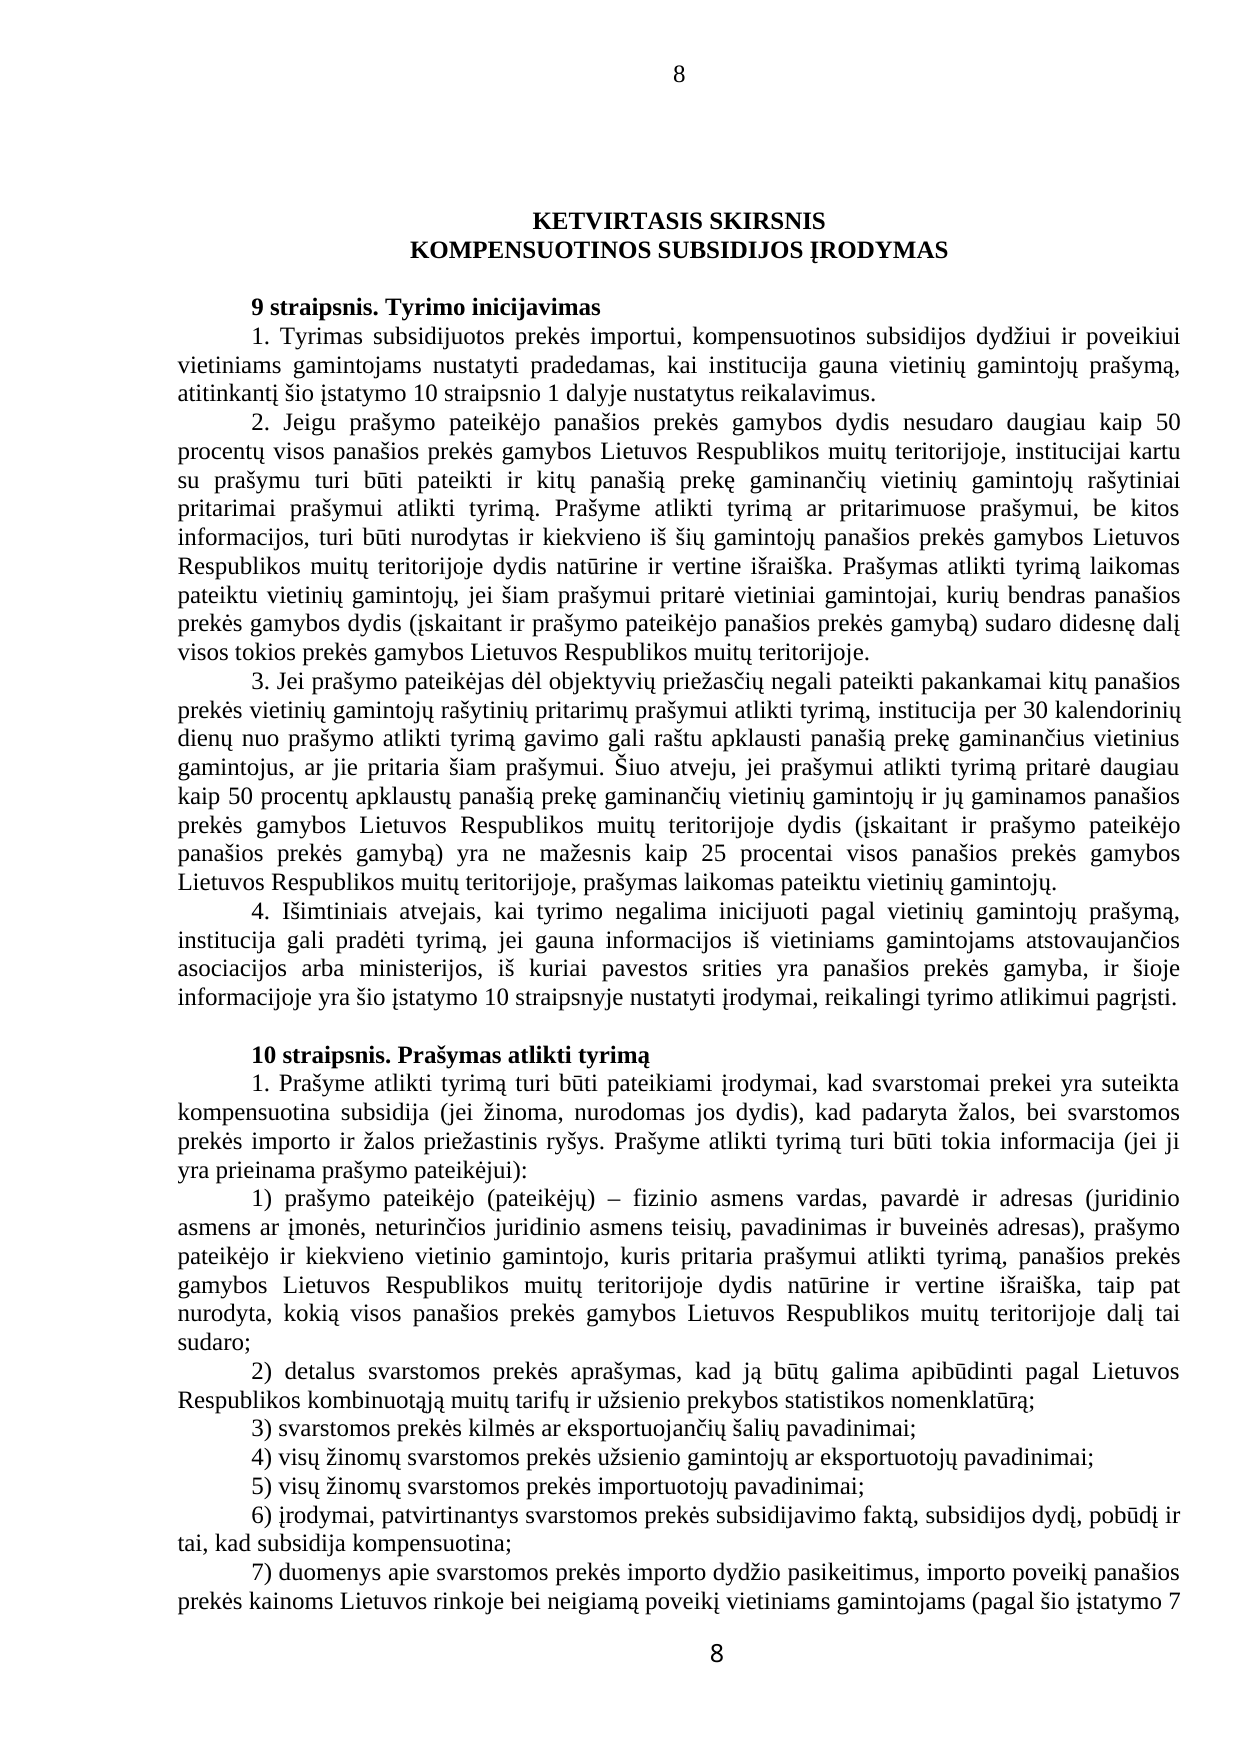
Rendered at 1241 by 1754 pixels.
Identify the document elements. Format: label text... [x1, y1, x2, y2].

text 4. Išimtiniais atvejais, kai tyrimo negalima inicijuoti pagal vietinių gamintojų prašymą, institucija gali pradėti tyrimą, jei gauna informacijos iš vietiniams gamintojams atstovaujančios asociacijos arba ministerijos, iš kuriai pavestos srities yra panašios prekės gamyba, ir šioje informacijoje yra šio įstatymo 10 straipsnyje nustatyti įrodymai, reikalingi tyrimo atlikimui pagrįsti. [177, 896, 1181, 1011]
text 1. Tyrimas subsidijuotos prekės importui, kompensuotinos subsidijos dydžiui ir poveikiui vietiniams gamintojams nustatyti pradedamas, kai institucija gauna vietinių gamintojų prašymą, atitinkantį šio įstatymo 10 straipsnio 1 dalyje nustatytus reikalavimus. [177, 321, 1181, 407]
text 5) visų žinomų svarstomos prekės importuotojų pavadinimai; [177, 1471, 1181, 1500]
text KETVIRTASIS SKIRSNIS [177, 206, 1181, 235]
text 10 straipsnis. Prašymas atlikti tyrimą [177, 1040, 1181, 1068]
text 9 straipsnis. Tyrimo inicijavimas [177, 292, 1181, 321]
text 1) prašymo pateikėjo (pateikėjų) – fizinio asmens vardas, pavardė ir adresas (juridinio asmens ar įmonės, neturinčios juridinio asmens teisių, pavadinimas ir buveinės adresas), prašymo pateikėjo ir kiekvieno vietinio gamintojo, kuris pritaria prašymui atlikti tyrimą, panašios prekės gamybos Lietuvos Respublikos muitų teritorijoje dydis natūrine ir vertine išraiška, taip pat nurodyta, kokią visos panašios prekės gamybos Lietuvos Respublikos muitų teritorijoje dalį tai sudaro; [177, 1183, 1181, 1356]
text KOMPENSUOTINOS SUBSIDIJOS ĮRODYMAS [177, 235, 1181, 263]
text 7) duomenys apie svarstomos prekės importo dydžio pasikeitimus, importo poveikį panašios prekės kainoms Lietuvos rinkoje bei neigiamą poveikį vietiniams gamintojams (pagal šio įstatymo 7 [177, 1557, 1181, 1615]
text 4) visų žinomų svarstomos prekės užsienio gamintojų ar eksportuotojų pavadinimai; [177, 1442, 1181, 1471]
text 1. Prašyme atlikti tyrimą turi būti pateikiami įrodymai, kad svarstomai prekei yra suteikta kompensuotina subsidija (jei žinoma, nurodomas jos dydis), kad padaryta žalos, bei svarstomos prekės importo ir žalos priežastinis ryšys. Prašyme atlikti tyrimą turi būti tokia informacija (jei ji yra prieinama prašymo pateikėjui): [177, 1068, 1181, 1183]
text 6) įrodymai, patvirtinantys svarstomos prekės subsidijavimo faktą, subsidijos dydį, pobūdį ir tai, kad subsidija kompensuotina; [177, 1500, 1181, 1557]
text 3. Jei prašymo pateikėjas dėl objektyvių priežasčių negali pateikti pakankamai kitų panašios prekės vietinių gamintojų rašytinių pritarimų prašymui atlikti tyrimą, institucija per 30 kalendorinių dienų nuo prašymo atlikti tyrimą gavimo gali raštu apklausti panašią prekę gaminančius vietinius gamintojus, ar jie pritaria šiam prašymui. Šiuo atveju, jei prašymui atlikti tyrimą pritarė daugiau kaip 50 procentų apklaustų panašią prekę gaminančių vietinių gamintojų ir jų gaminamos panašios prekės gamybos Lietuvos Respublikos muitų teritorijoje dydis (įskaitant ir prašymo pateikėjo panašios prekės gamybą) yra ne mažesnis kaip 25 procentai visos panašios prekės gamybos Lietuvos Respublikos muitų teritorijoje, prašymas laikomas pateiktu vietinių gamintojų. [177, 666, 1181, 896]
text 2. Jeigu prašymo pateikėjo panašios prekės gamybos dydis nesudaro daugiau kaip 50 procentų visos panašios prekės gamybos Lietuvos Respublikos muitų teritorijoje, institucijai kartu su prašymu turi būti pateikti ir kitų panašią prekę gaminančių vietinių gamintojų rašytiniai pritarimai prašymui atlikti tyrimą. Prašyme atlikti tyrimą ar pritarimuose prašymui, be kitos informacijos, turi būti nurodytas ir kiekvieno iš šių gamintojų panašios prekės gamybos Lietuvos Respublikos muitų teritorijoje dydis natūrine ir vertine išraiška. Prašymas atlikti tyrimą laikomas pateiktu vietinių gamintojų, jei šiam prašymui pritarė vietiniai gamintojai, kurių bendras panašios prekės gamybos dydis (įskaitant ir prašymo pateikėjo panašios prekės gamybą) sudaro didesnę dalį visos tokios prekės gamybos Lietuvos Respublikos muitų teritorijoje. [177, 407, 1181, 666]
text 2) detalus svarstomos prekės aprašymas, kad ją būtų galima apibūdinti pagal Lietuvos Respublikos kombinuotąją muitų tarifų ir užsienio prekybos statistikos nomenklatūrą; [177, 1356, 1181, 1413]
text 3) svarstomos prekės kilmės ar eksportuojančių šalių pavadinimai; [177, 1413, 1181, 1442]
